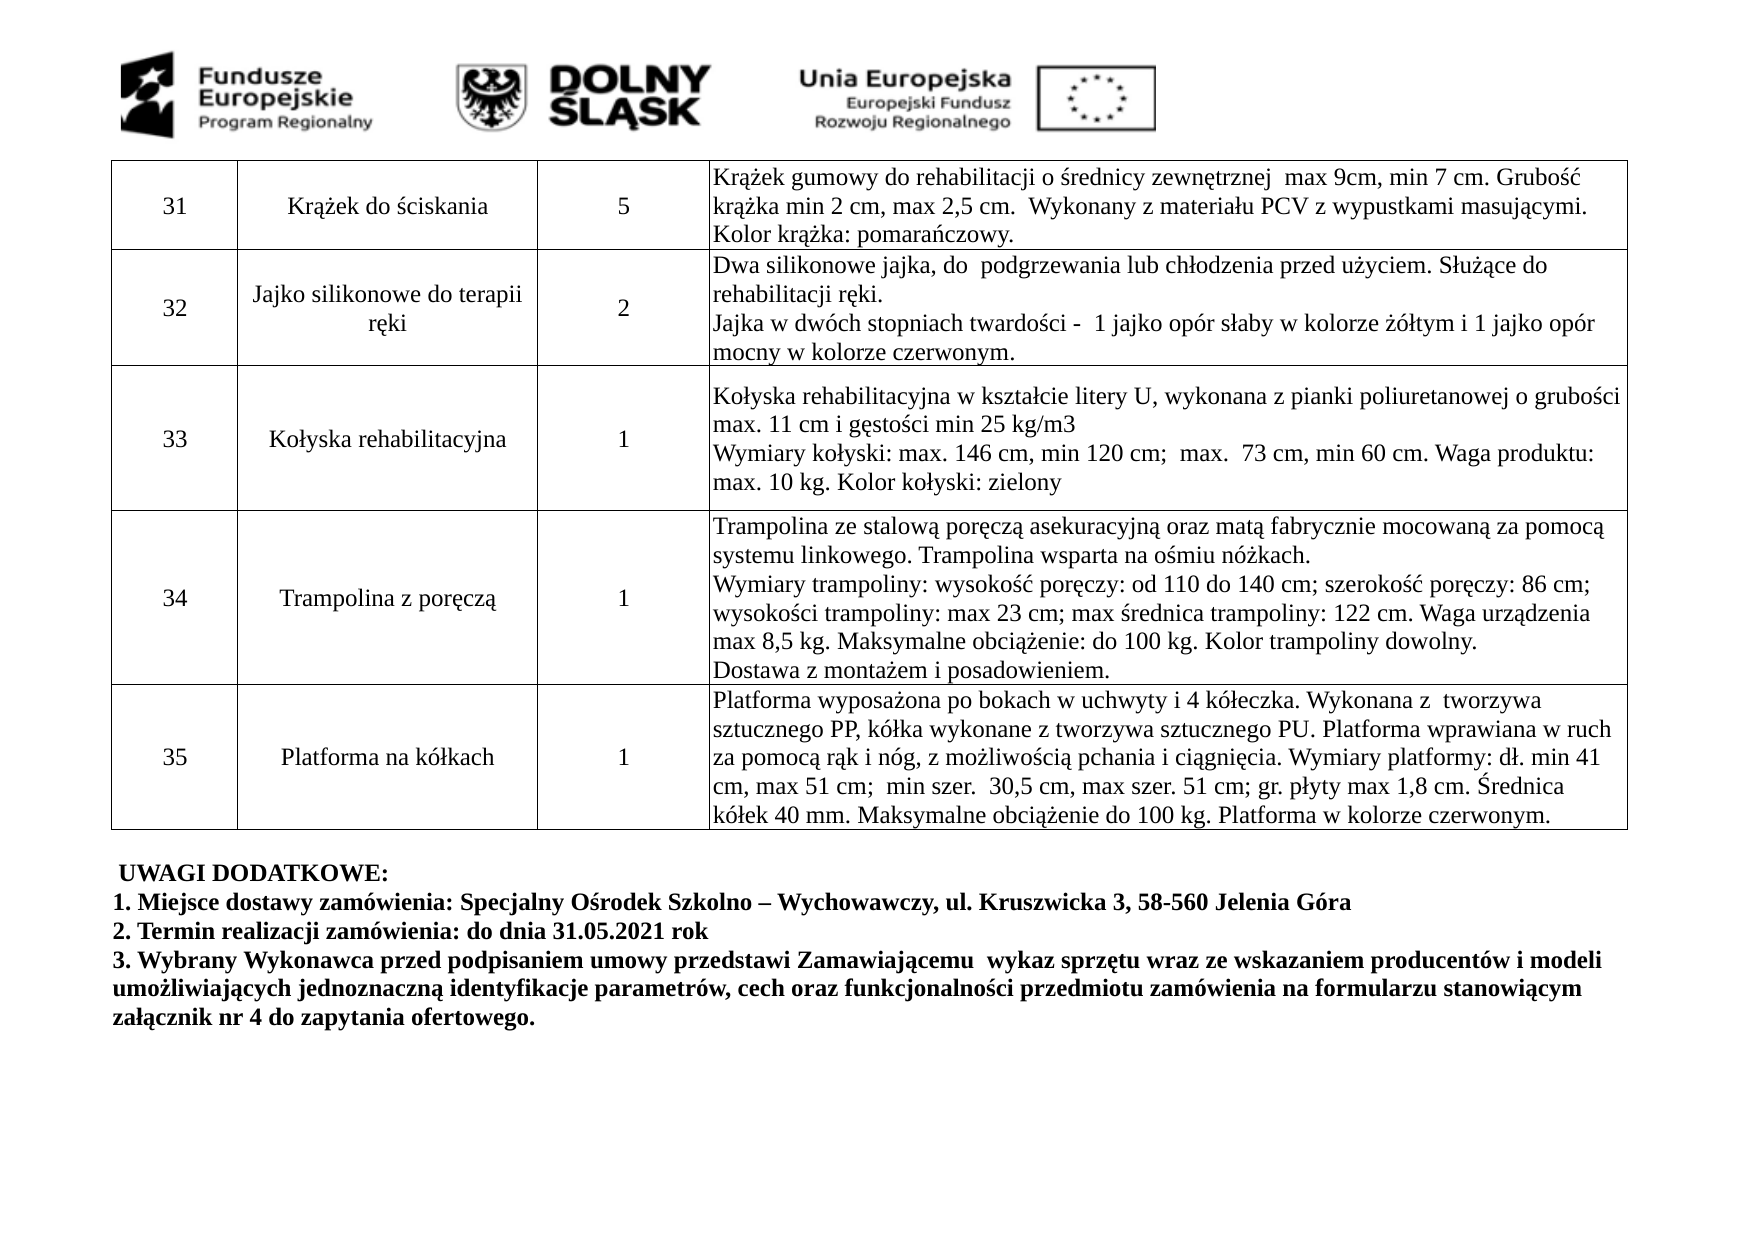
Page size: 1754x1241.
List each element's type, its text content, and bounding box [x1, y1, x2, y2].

text 2. Termin realizacji zamówienia: do dnia 31.05.2021 rok [112, 916, 1636, 945]
table_cell Dwa silikonowe jajka, do podgrzewania lub chłodzenia przed użyciem. Służące do rehabilitacji ręki. Jajka w dwóch stopniach twardości - 1 jajko opór słaby w kolorze żółtym i 1 jajko opór mocny w kolorze czerwonym. [710, 250, 1627, 365]
table_cell Kołyska rehabilitacyjna w kształcie litery U, wykonana z pianki poliuretanowej o grubości max. 11 cm i gęstości min 25 kg/m3 Wymiary kołyski: max. 146 cm, min 120 cm; max. 73 cm, min 60 cm. Waga produktu: max. 10 kg. Kolor kołyski: zielony [710, 366, 1627, 510]
table_cell 34 [112, 511, 237, 684]
table_cell Trampolina ze stalową poręczą asekuracyjną oraz matą fabrycznie mocowaną za pomocą systemu linkowego. Trampolina wsparta na ośmiu nóżkach. Wymiary trampoliny: wysokość poręczy: od 110 do 140 cm; szerokość poręczy: 86 cm; wysokości trampoliny: max 23 cm; max średnica trampoliny: 122 cm. Waga urządzenia max 8,5 kg. Maksymalne obciążenie: do 100 kg. Kolor trampoliny dowolny. Dostawa z montażem i posadowieniem. [710, 511, 1627, 684]
table_cell Platforma wyposażona po bokach w uchwyty i 4 kółeczka. Wykonana z tworzywa sztucznego PP, kółka wykonane z tworzywa sztucznego PU. Platforma wprawiana w ruch za pomocą rąk i nóg, z możliwością pchania i ciągnięcia. Wymiary platformy: dł. min 41 cm, max 51 cm; min szer. 30,5 cm, max szer. 51 cm; gr. płyty max 1,8 cm. Średnica kółek 40 mm. Maksymalne obciążenie do 100 kg. Platforma w kolorze czerwonym. [710, 685, 1627, 829]
table_cell Krążek do ściskania [238, 161, 537, 249]
table_cell 1 [538, 511, 709, 684]
table_cell Platforma na kółkach [238, 685, 537, 829]
table_cell Jajko silikonowe do terapii ręki [238, 250, 537, 365]
table_cell Trampolina z poręczą [238, 511, 537, 684]
table_cell 2 [538, 250, 709, 365]
table_cell Kołyska rehabilitacyjna [238, 366, 537, 510]
text UWAGI DODATKOWE: [118, 858, 1636, 887]
table_cell 5 [538, 161, 709, 249]
text 1. Miejsce dostawy zamówienia: Specjalny Ośrodek Szkolno – Wychowawczy, ul. Kruszwicka 3, 58-560 Jelenia Góra [112, 887, 1636, 916]
table_cell Krążek gumowy do rehabilitacji o średnicy zewnętrznej max 9cm, min 7 cm. Grubość krążka min 2 cm, max 2,5 cm. Wykonany z materiału PCV z wypustkami masującymi. Kolor krążka: pomarańczowy. [710, 161, 1627, 249]
table_cell 35 [112, 685, 237, 829]
table_cell 1 [538, 685, 709, 829]
table_cell 1 [538, 366, 709, 510]
text 3. Wybrany Wykonawca przed podpisaniem umowy przedstawi Zamawiającemu wykaz sprzętu wraz ze wskazaniem producentów i modeli umożliwiających jednoznaczną identyfikacje parametrów, cech oraz funkcjonalności przedmiotu zamówienia na formularzu stanowiącym załącznik nr 4 do zapytania ofertowego. [112, 945, 1636, 1031]
picture [120, 45, 1156, 148]
table_cell 31 [112, 161, 237, 249]
table_cell 33 [112, 366, 237, 510]
table_cell 32 [112, 250, 237, 365]
